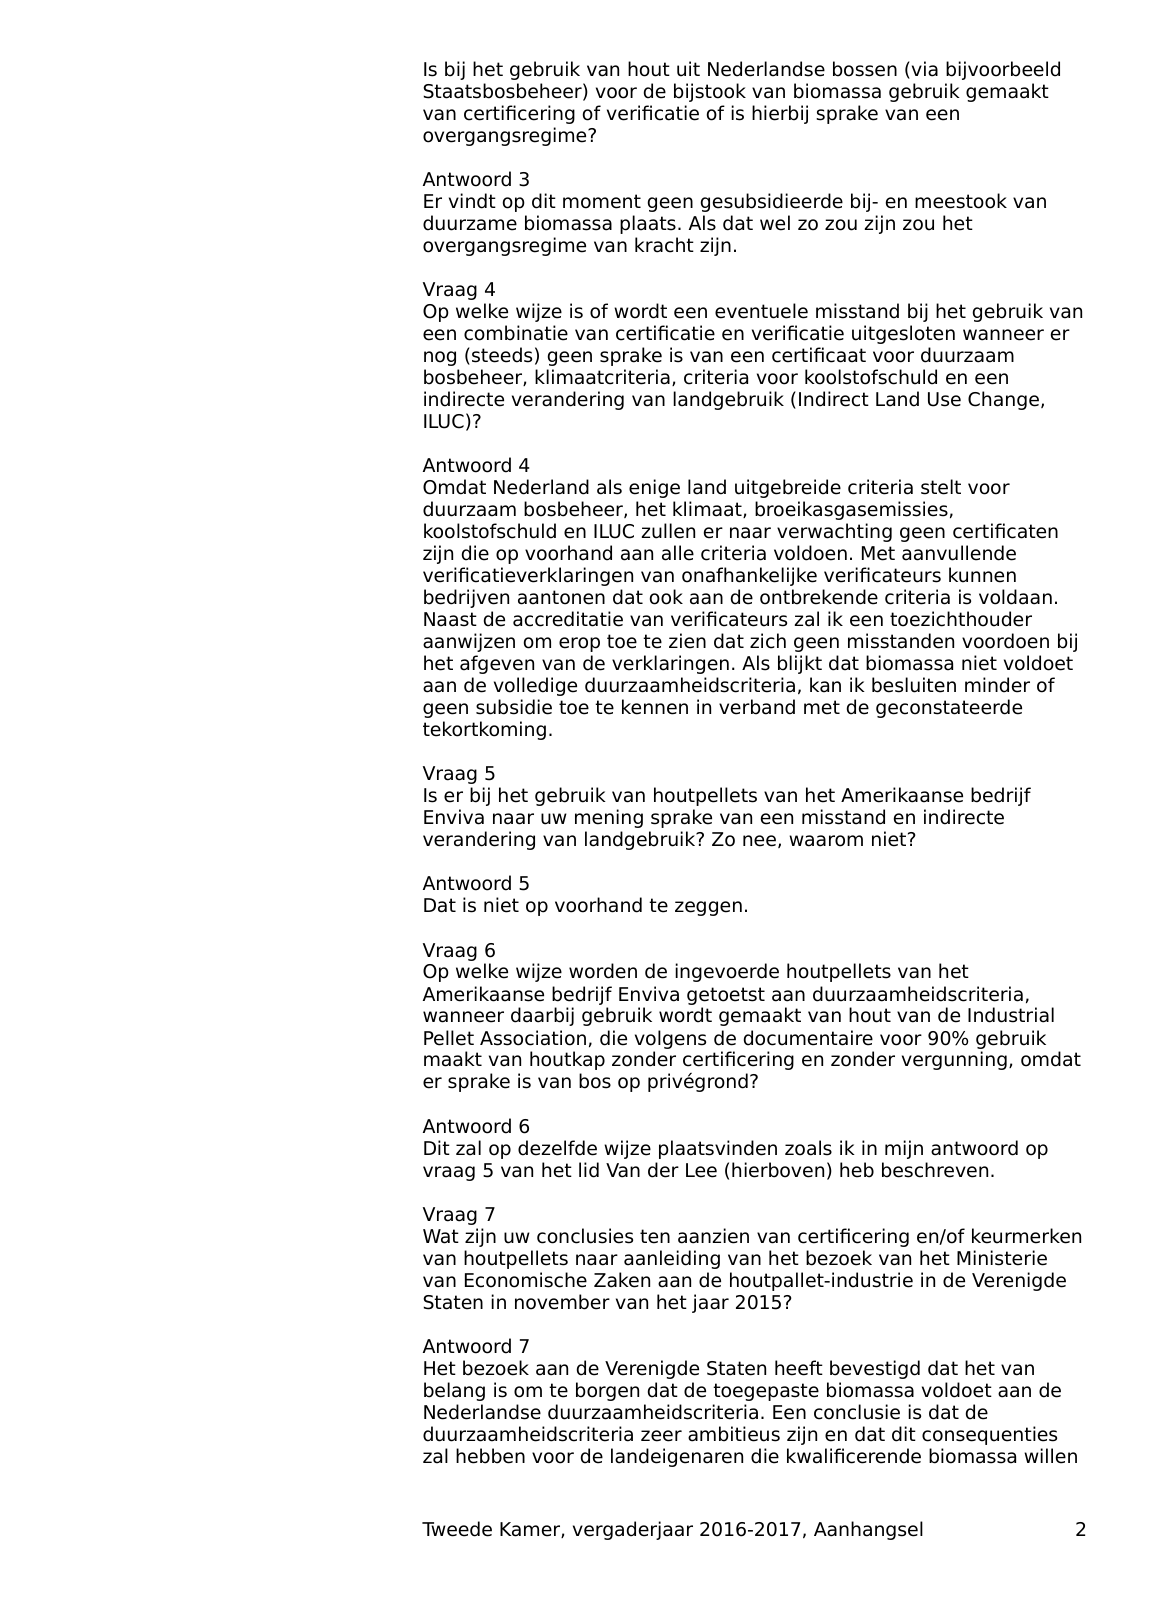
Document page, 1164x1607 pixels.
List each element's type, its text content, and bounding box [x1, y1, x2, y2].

text Het bezoek aan de Verenigde Staten heeft bevestigd dat het van belang is om te borgen dat de toegepaste biomassa voldoet aan de Nederlandse duurzaamheidscriteria. Een conclusie is dat de duurzaamheidscriteria zeer ambitieus zijn en dat dit consequenties zal hebben voor de landeigenaren die kwalificerende biomassa willen [422, 1358, 1087, 1468]
text Er vindt op dit moment geen gesubsidieerde bij- en meestook van duurzame biomassa plaats. Als dat wel zo zou zijn zou het overgangsregime van kracht zijn. [422, 191, 1087, 257]
text Is er bij het gebruik van houtpellets van het Amerikaanse bedrijf Enviva naar uw mening sprake van een misstand en indirecte verandering van landgebruik? Zo nee, waarom niet? [422, 785, 1087, 851]
text Vraag 5 [422, 763, 1087, 785]
text Antwoord 7 [422, 1336, 1087, 1358]
text Vraag 7 [422, 1204, 1087, 1226]
text Antwoord 3 [422, 169, 1087, 191]
text Dat is niet op voorhand te zeggen. [422, 895, 1087, 917]
text Antwoord 4 [422, 455, 1087, 477]
text Vraag 6 [422, 939, 1087, 961]
text Is bij het gebruik van hout uit Nederlandse bossen (via bijvoorbeeld Staatsbosbeheer) voor de bijstook van biomassa gebruik gemaakt van certificering of verificatie of is hierbij sprake van een overgangsregime? [422, 59, 1087, 147]
text Omdat Nederland als enige land uitgebreide criteria stelt voor duurzaam bosbeheer, het klimaat, broeikasgasemissies, koolstofschuld en ILUC zullen er naar verwachting geen certificaten zijn die op voorhand aan alle criteria voldoen. Met aanvullende verificatieverklaringen van onafhankelijke verificateurs kunnen bedrijven aantonen dat ook aan de ontbrekende criteria is voldaan. Naast de accreditatie van verificateurs zal ik een toezichthouder aanwijzen om erop toe te zien dat zich geen misstanden voordoen bij het afgeven van de verklaringen. Als blijkt dat biomassa niet voldoet aan de volledige duurzaamheidscriteria, kan ik besluiten minder of geen subsidie toe te kennen in verband met de geconstateerde tekortkoming. [422, 477, 1087, 741]
text Vraag 4 [422, 279, 1087, 301]
text Wat zijn uw conclusies ten aanzien van certificering en/of keurmerken van houtpellets naar aanleiding van het bezoek van het Ministerie van Economische Zaken aan de houtpallet-industrie in de Verenigde Staten in november van het jaar 2015? [422, 1226, 1087, 1313]
text Antwoord 6 [422, 1116, 1087, 1137]
text Dit zal op dezelfde wijze plaatsvinden zoals ik in mijn antwoord op vraag 5 van het lid Van der Lee (hierboven) heb beschreven. [422, 1137, 1087, 1181]
text Op welke wijze is of wordt een eventuele misstand bij het gebruik van een combinatie van certificatie en verificatie uitgesloten wanneer er nog (steeds) geen sprake is van een certificaat voor duurzaam bosbeheer, klimaatcriteria, criteria voor koolstofschuld en een indirecte verandering van landgebruik (Indirect Land Use Change, ILUC)? [422, 301, 1087, 433]
text Antwoord 5 [422, 873, 1087, 895]
text Op welke wijze worden de ingevoerde houtpellets van het Amerikaanse bedrijf Enviva getoetst aan duurzaamheidscriteria, wanneer daarbij gebruik wordt gemaakt van hout van de Industrial Pellet Association, die volgens de documentaire voor 90% gebruik maakt van houtkap zonder certificering en zonder vergunning, omdat er sprake is van bos op privégrond? [422, 961, 1087, 1093]
